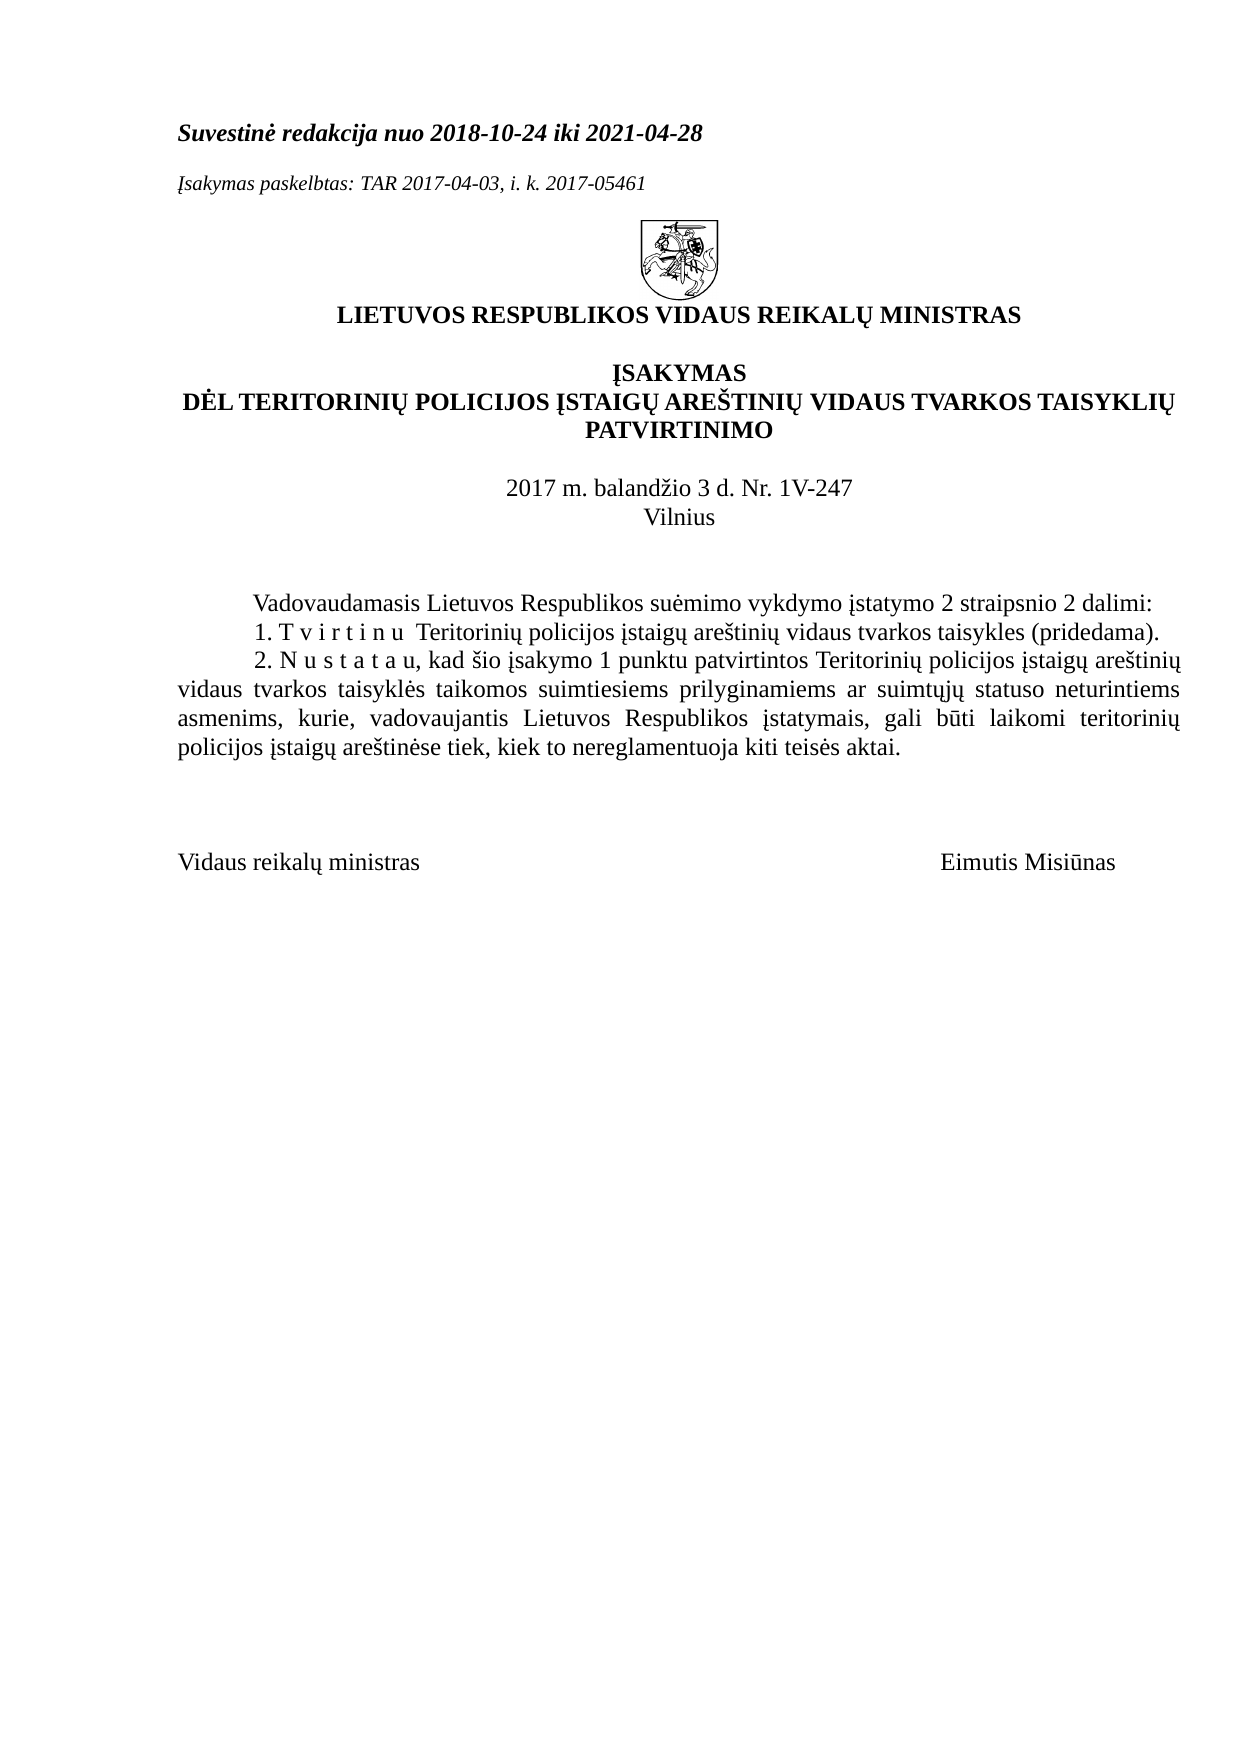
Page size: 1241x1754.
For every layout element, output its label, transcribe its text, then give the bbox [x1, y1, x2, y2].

text DĖL TERITORINIŲ POLICIJOS ĮSTAIGŲ AREŠTINIŲ VIDAUS TVARKOS TAISYKLIŲ PATVIRTINIMO [177, 387, 1181, 444]
text Vidaus reikalų ministras Eimutis Misiūnas [177, 847, 1181, 876]
text 2017 m. balandžio 3 d. Nr. 1V-247 [177, 473, 1181, 502]
text 1. T v i r t i n u Teritorinių policijos įstaigų areštinių vidaus tvarkos taisykles (pridedama). [177, 617, 1181, 646]
text Suvestinė redakcija nuo 2018-10-24 iki 2021-04-28 [177, 118, 1181, 147]
text Vilnius [177, 502, 1181, 531]
text LIETUVOS RESPUBLIKOS VIDAUS REIKALŲ MINISTRAS [177, 301, 1181, 329]
text ĮSAKYMAS [177, 358, 1181, 387]
text 2. N u s t a t a u, kad šio įsakymo 1 punktu patvirtintos Teritorinių policijos įstaigų areštinių vidaus tvarkos taisyklės taikomos suimtiesiems prilyginamiems ar suimtųjų statuso neturintiems asmenims, kurie, vadovaujantis Lietuvos Respublikos įstatymais, gali būti laikomi teritorinių policijos įstaigų areštinėse tiek, kiek to nereglamentuoja kiti teisės aktai. [177, 646, 1181, 761]
text Įsakymas paskelbtas: TAR 2017-04-03, i. k. 2017-05461 [177, 171, 1181, 195]
text Vadovaudamasis Lietuvos Respublikos suėmimo vykdymo įstatymo 2 straipsnio 2 dalimi: [177, 588, 1181, 617]
